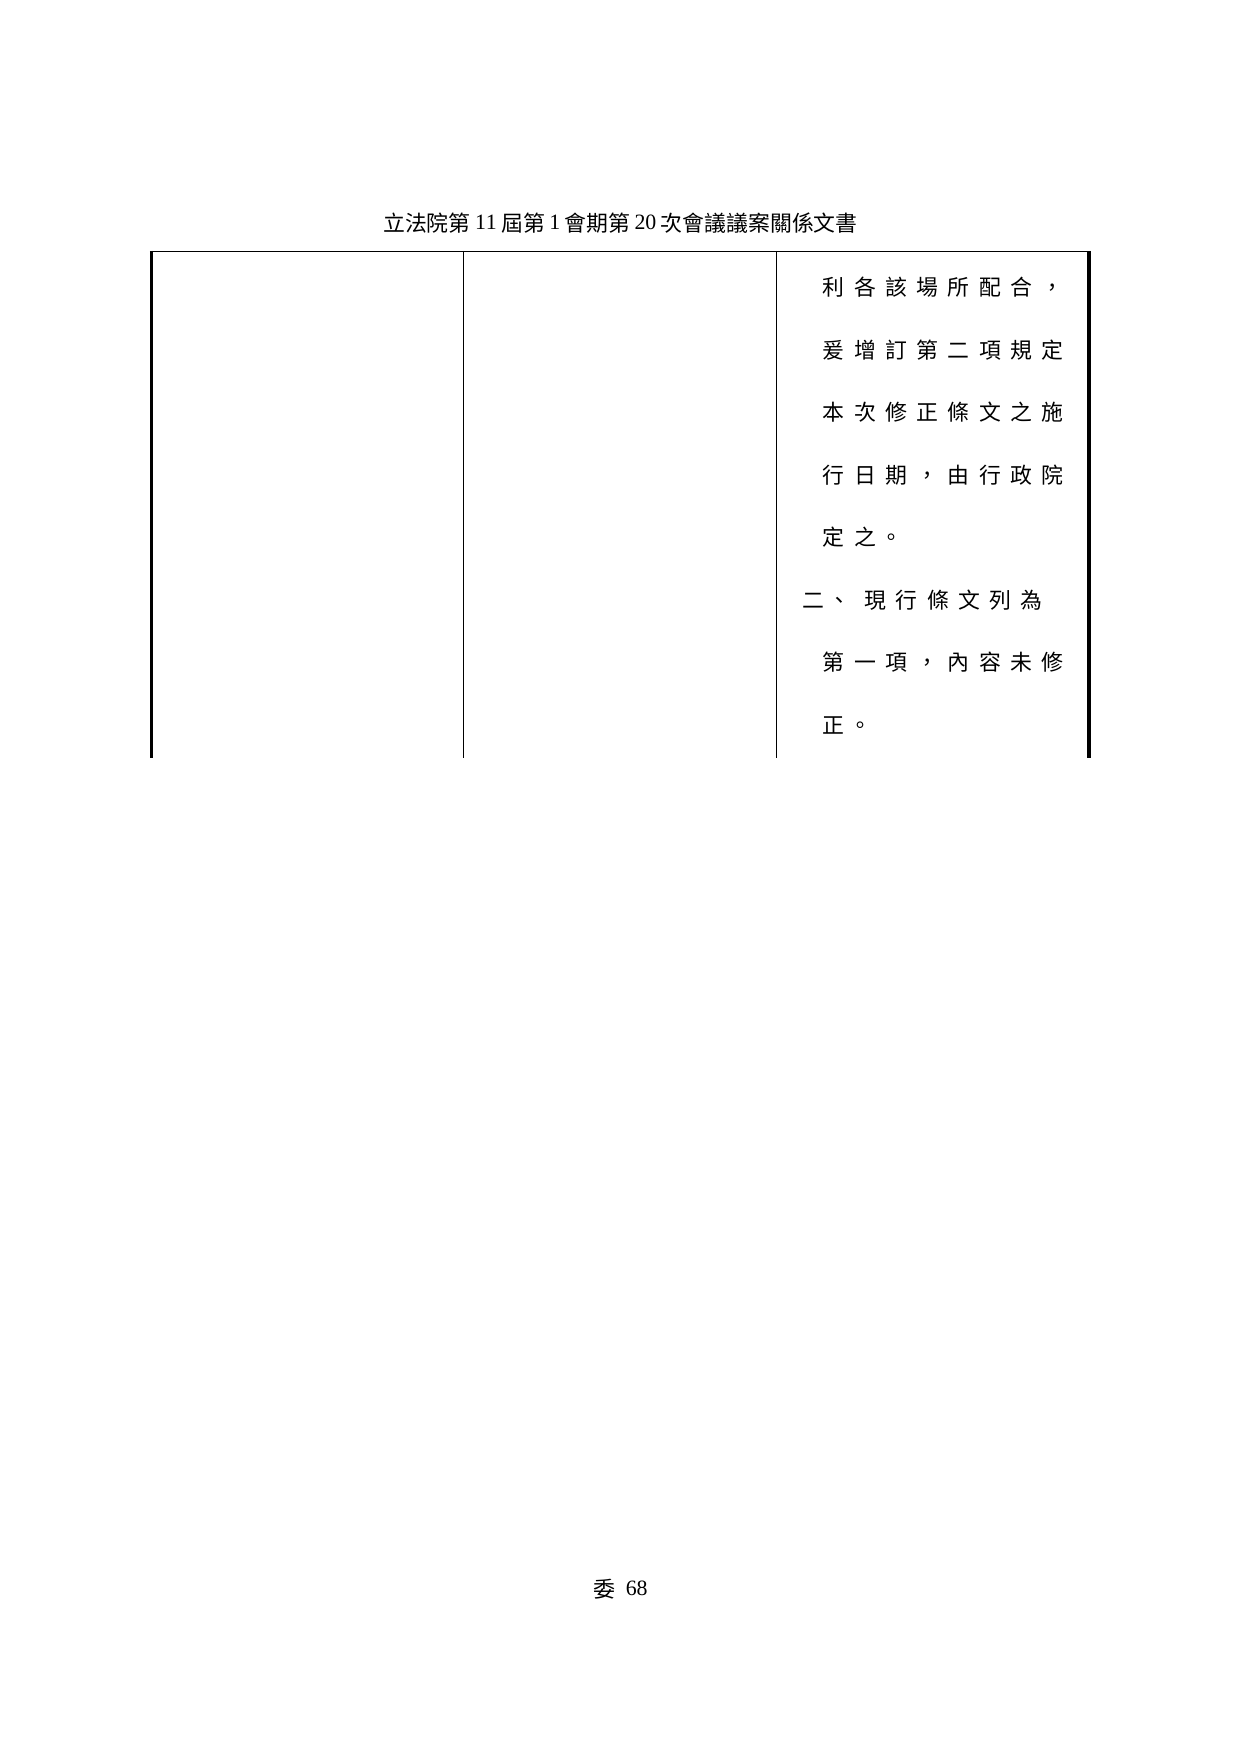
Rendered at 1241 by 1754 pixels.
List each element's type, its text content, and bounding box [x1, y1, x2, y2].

table_cell 利各該場所配合，爰增訂第二項規定本次修正條文之施行日期，由行政院定之。 二、現行條文列為第一項，內容未修正。 [777, 252, 1087, 758]
table_cell [464, 252, 776, 758]
table_cell [153, 252, 463, 758]
